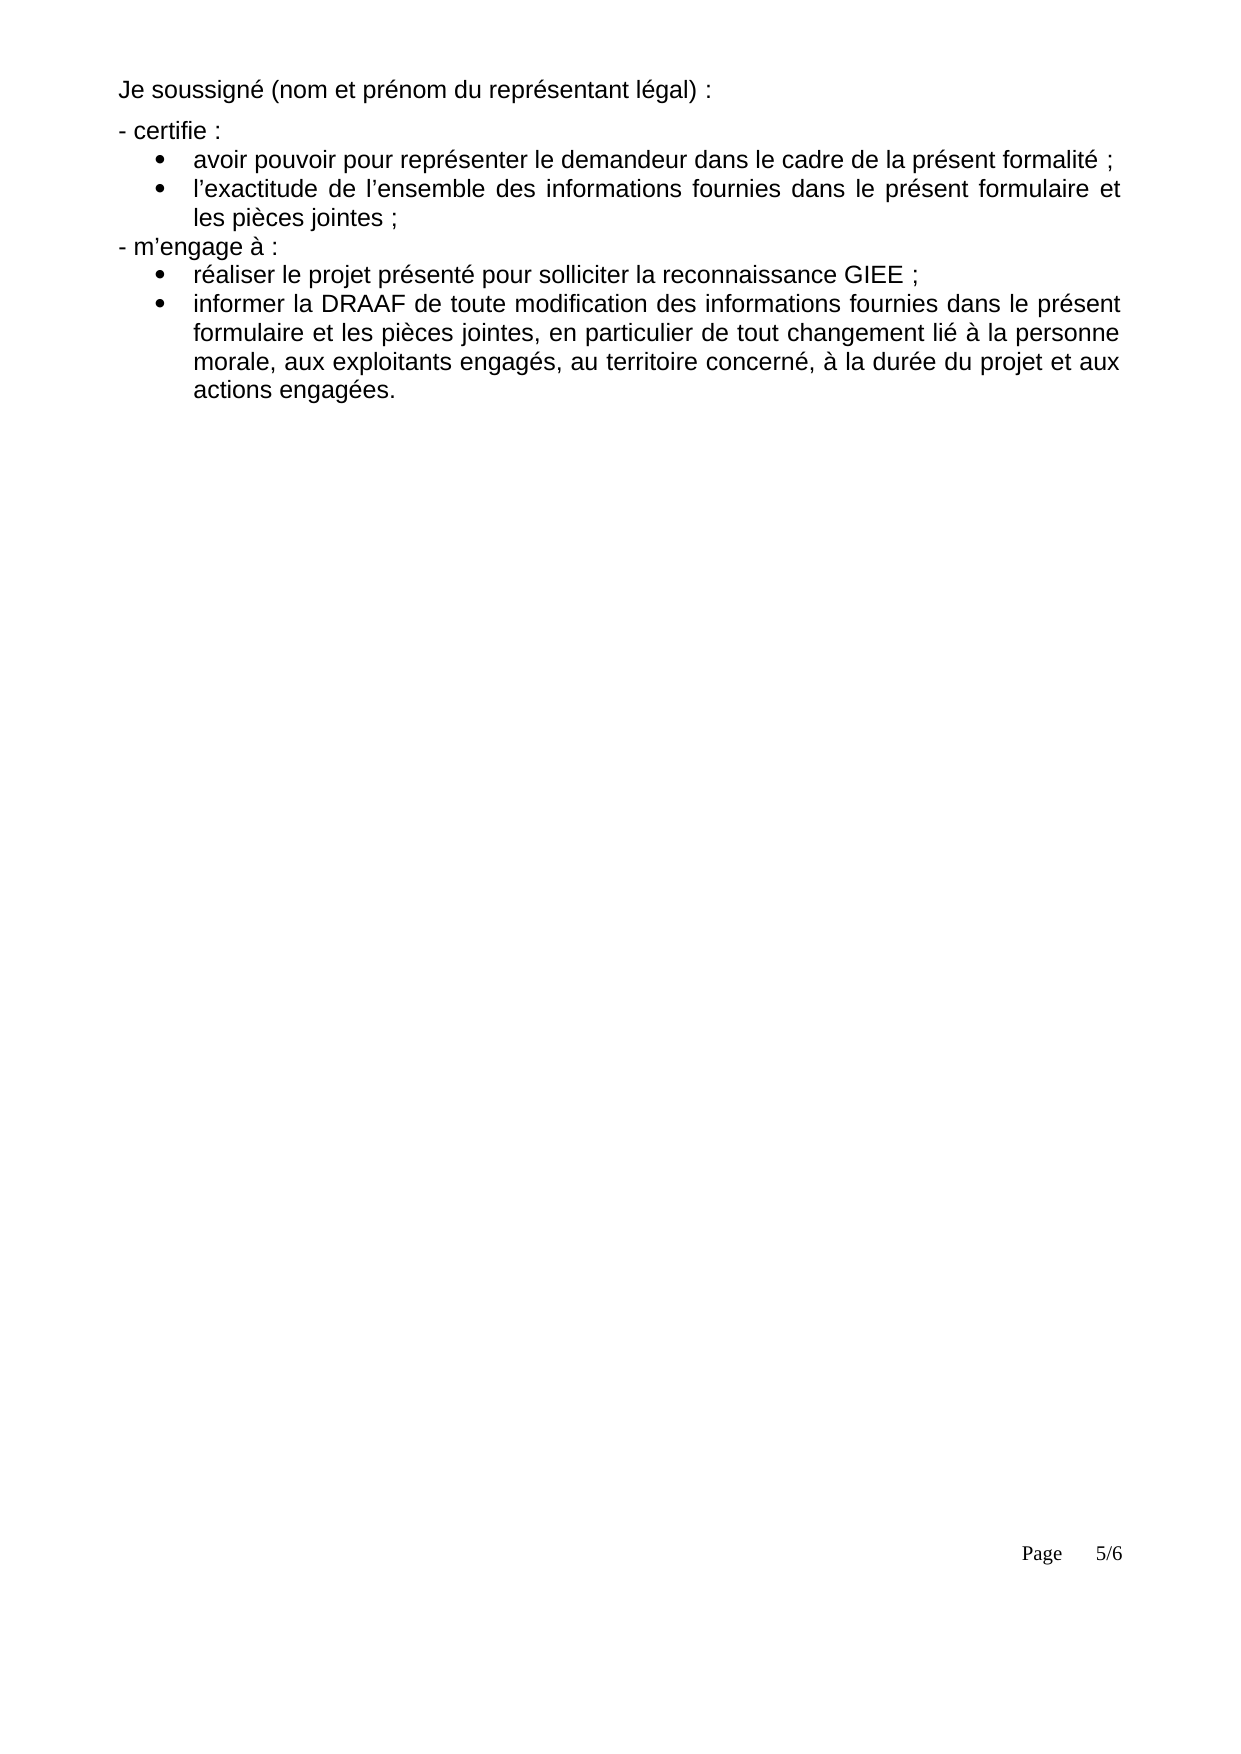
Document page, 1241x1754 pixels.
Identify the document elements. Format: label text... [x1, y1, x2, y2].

text - certifie : [118, 116, 1122, 145]
list l’exactitude de l’ensemble des informations fournies dans le présent formulaire et les pièces jointes ; [156, 174, 1122, 231]
list avoir pouvoir pour représenter le demandeur dans le cadre de la présent formalité ; [156, 145, 1122, 174]
list informer la DRAAF de toute modification des informations fournies dans le présent formulaire et les pièces jointes, en particulier de tout changement lié à la personne morale, aux exploitants engagés, au territoire concerné, à la durée du projet et aux actions engagées. [156, 289, 1122, 404]
list réaliser le projet présenté pour solliciter la reconnaissance GIEE ; [156, 260, 1122, 289]
text - m’engage à : [118, 231, 1122, 260]
text Je soussigné (nom et prénom du représentant légal) : [118, 75, 1122, 104]
